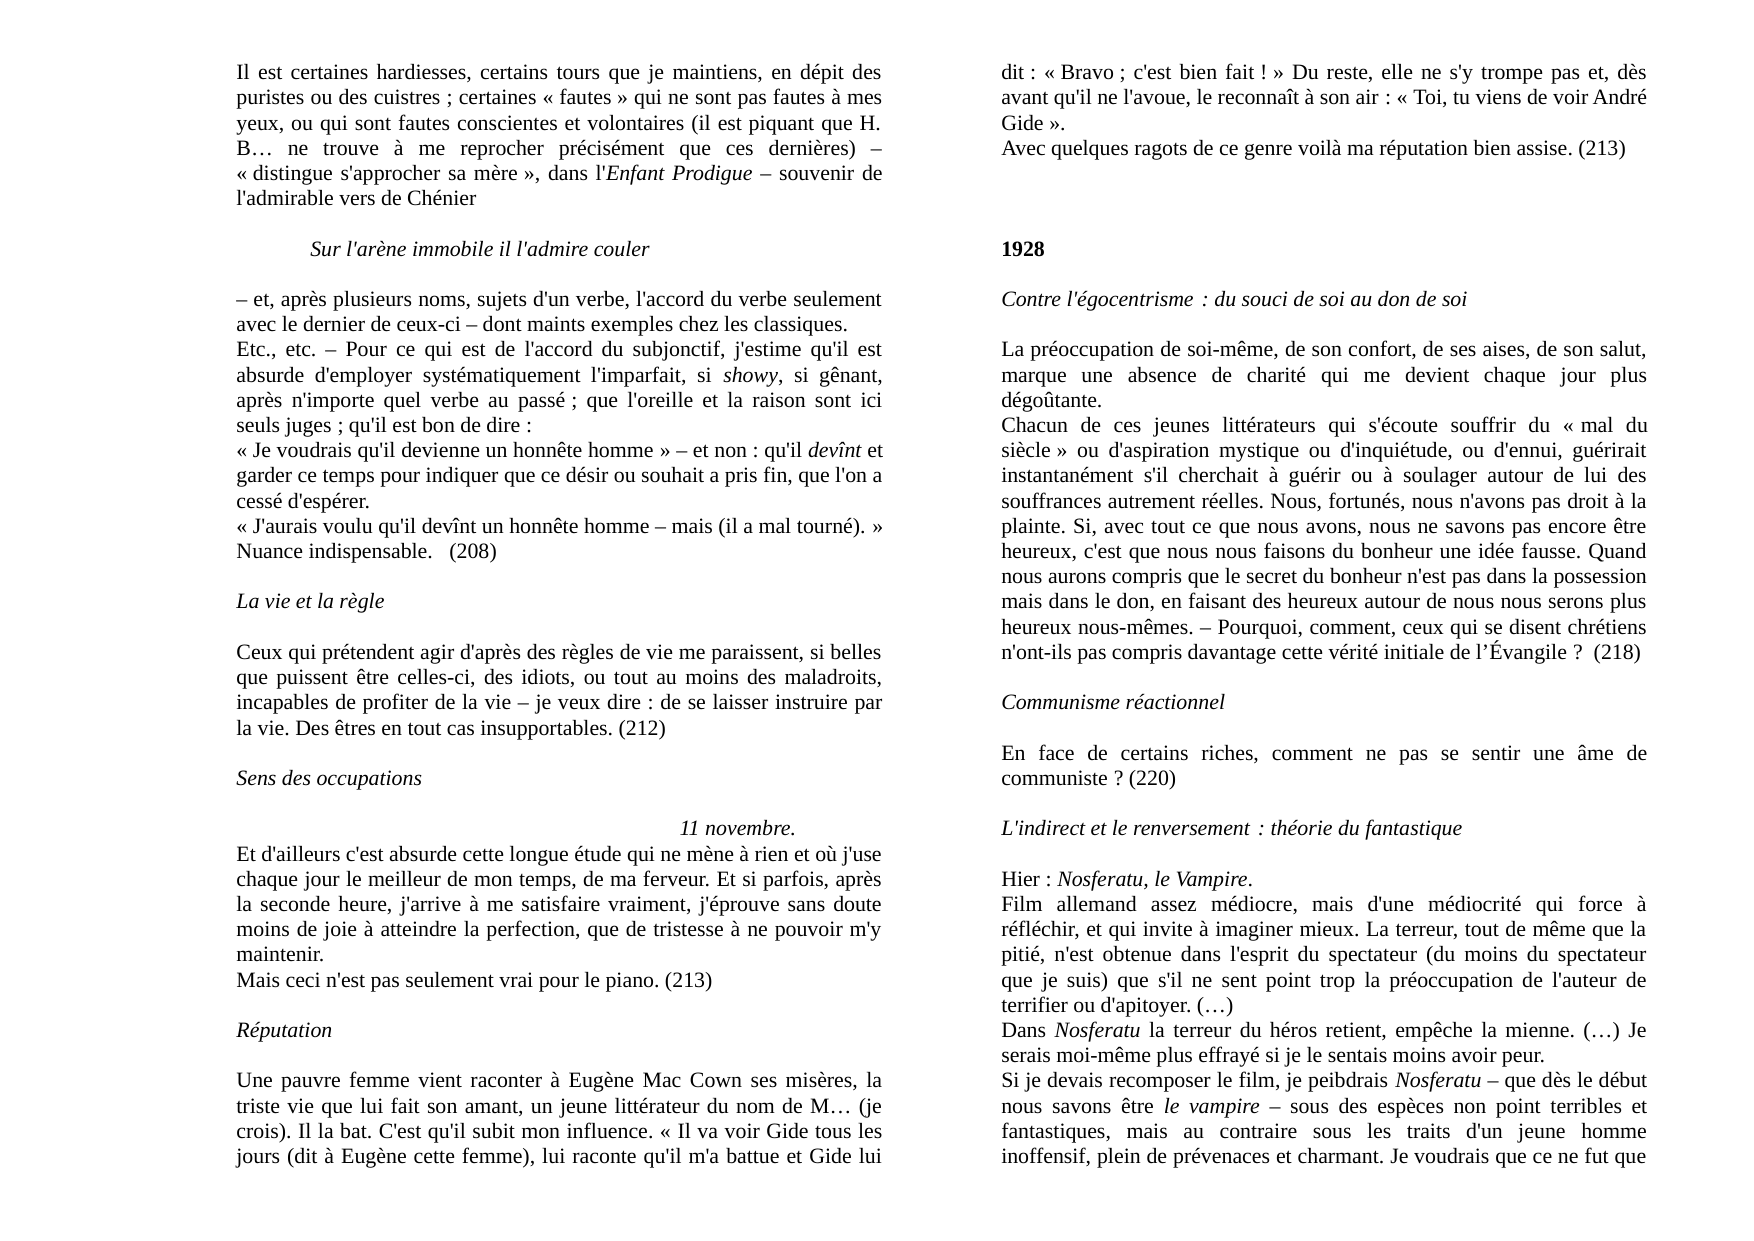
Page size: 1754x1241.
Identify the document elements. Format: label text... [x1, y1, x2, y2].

text Il est certaines hardiesses, certains tours que je maintiens, en dépit des puristes ou des cuistres ; certaines « fautes » qui ne sont pas fautes à mes yeux, ou qui sont fautes conscientes et volontaires (il est piquant que H. B… ne trouve à me reprocher précisément que ces dernières) – « distingue s'approcher sa mère », dans l'Enfant Prodigue – souvenir de l'admirable vers de Chénier [236, 59, 883, 210]
text Et d'ailleurs c'est absurde cette longue étude qui ne mène à rien et où j'use chaque jour le meilleur de mon temps, de ma ferveur. Et si parfois, après la seconde heure, j'arrive à me satisfaire vraiment, j'éprouve sans doute moins de joie à atteindre la perfection, que de tristesse à ne pouvoir m'y maintenir. [236, 841, 883, 967]
text 1928 [1001, 236, 1648, 261]
text Sur l'arène immobile il l'admire couler [236, 236, 883, 261]
text Une pauvre femme vient raconter à Eugène Mac Cown ses misères, la triste vie que lui fait son amant, un jeune littérateur du nom de M… (je crois). Il la bat. C'est qu'il subit mon influence. « Il va voir Gide tous les jours (dit à Eugène cette femme), lui raconte qu'il m'a battue et Gide lui [236, 1067, 883, 1168]
text La vie et la règle [236, 588, 883, 614]
text Réputation [236, 1017, 883, 1042]
text Chacun de ces jeunes littérateurs qui s'écoute souffrir du « mal du siècle » ou d'aspiration mystique ou d'inquiétude, ou d'ennui, guérirait instantanément s'il cherchait à guérir ou à soulager autour de lui des souffrances autrement réelles. Nous, fortunés, nous n'avons pas droit à la plainte. Si, avec tout ce que nous avons, nous ne savons pas encore être heureux, c'est que nous nous faisons du bonheur une idée fausse. Quand nous aurons compris que le secret du bonheur n'est pas dans la possession mais dans le don, en faisant des heureux autour de nous nous serons plus heureux nous-mêmes. – Pourquoi, comment, ceux qui se disent chrétiens n'ont-ils pas compris davantage cette vérité initiale de l’Évangile ? (218) [1001, 412, 1648, 664]
text dit : « Bravo ; c'est bien fait ! » Du reste, elle ne s'y trompe pas et, dès avant qu'il ne l'avoue, le reconnaît à son air : « Toi, tu viens de voir André Gide ». [1001, 59, 1648, 135]
text La préoccupation de soi-même, de son confort, de ses aises, de son salut, marque une absence de charité qui me devient chaque jour plus dégoûtante. [1001, 336, 1648, 412]
text Communisme réactionnel [1001, 689, 1648, 714]
text « J'aurais voulu qu'il devînt un honnête homme – mais (il a mal tourné). » Nuance indispensable. (208) [236, 513, 883, 563]
text « Je voudrais qu'il devienne un honnête homme » – et non : qu'il devînt et garder ce temps pour indiquer que ce désir ou souhait a pris fin, que l'on a cessé d'espérer. [236, 437, 883, 513]
text – et, après plusieurs noms, sujets d'un verbe, l'accord du verbe seulement avec le dernier de ceux-ci – dont maints exemples chez les classiques. [236, 286, 883, 336]
text Mais ceci n'est pas seulement vrai pour le piano. (213) [236, 967, 883, 992]
text Contre l'égocentrisme : du souci de soi au don de soi [1001, 286, 1648, 311]
text 11 novembre. [236, 815, 883, 841]
text Dans Nosferatu la terreur du héros retient, empêche la mienne. (…) Je serais moi-même plus effrayé si je le sentais moins avoir peur. [1001, 1017, 1648, 1067]
text Hier : Nosferatu, le Vampire. [1001, 866, 1648, 891]
text Etc., etc. – Pour ce qui est de l'accord du subjonctif, j'estime qu'il est absurde d'employer systématiquement l'imparfait, si showy, si gênant, après n'importe quel verbe au passé ; que l'oreille et la raison sont ici seuls juges ; qu'il est bon de dire : [236, 336, 883, 437]
text Si je devais recomposer le film, je peibdrais Nosferatu – que dès le début nous savons être le vampire – sous des espèces non point terribles et fantastiques, mais au contraire sous les traits d'un jeune homme inoffensif, plein de prévenaces et charmant. Je voudrais que ce ne fut que [1001, 1067, 1648, 1168]
text Sens des occupations [236, 765, 883, 790]
text En face de certains riches, comment ne pas se sentir une âme de communiste ? (220) [1001, 740, 1648, 790]
text Ceux qui prétendent agir d'après des règles de vie me paraissent, si belles que puissent être celles-ci, des idiots, ou tout au moins des maladroits, incapables de profiter de la vie – je veux dire : de se laisser instruire par la vie. Des êtres en tout cas insupportables. (212) [236, 639, 883, 740]
text Avec quelques ragots de ce genre voilà ma réputation bien assise. (213) [1001, 135, 1648, 160]
text L'indirect et le renversement : théorie du fantastique [1001, 815, 1648, 841]
text Film allemand assez médiocre, mais d'une médiocrité qui force à réfléchir, et qui invite à imaginer mieux. La terreur, tout de même que la pitié, n'est obtenue dans l'esprit du spectateur (du moins du spectateur que je suis) que s'il ne sent point trop la préoccupation de l'auteur de terrifier ou d'apitoyer. (…) [1001, 891, 1648, 1017]
